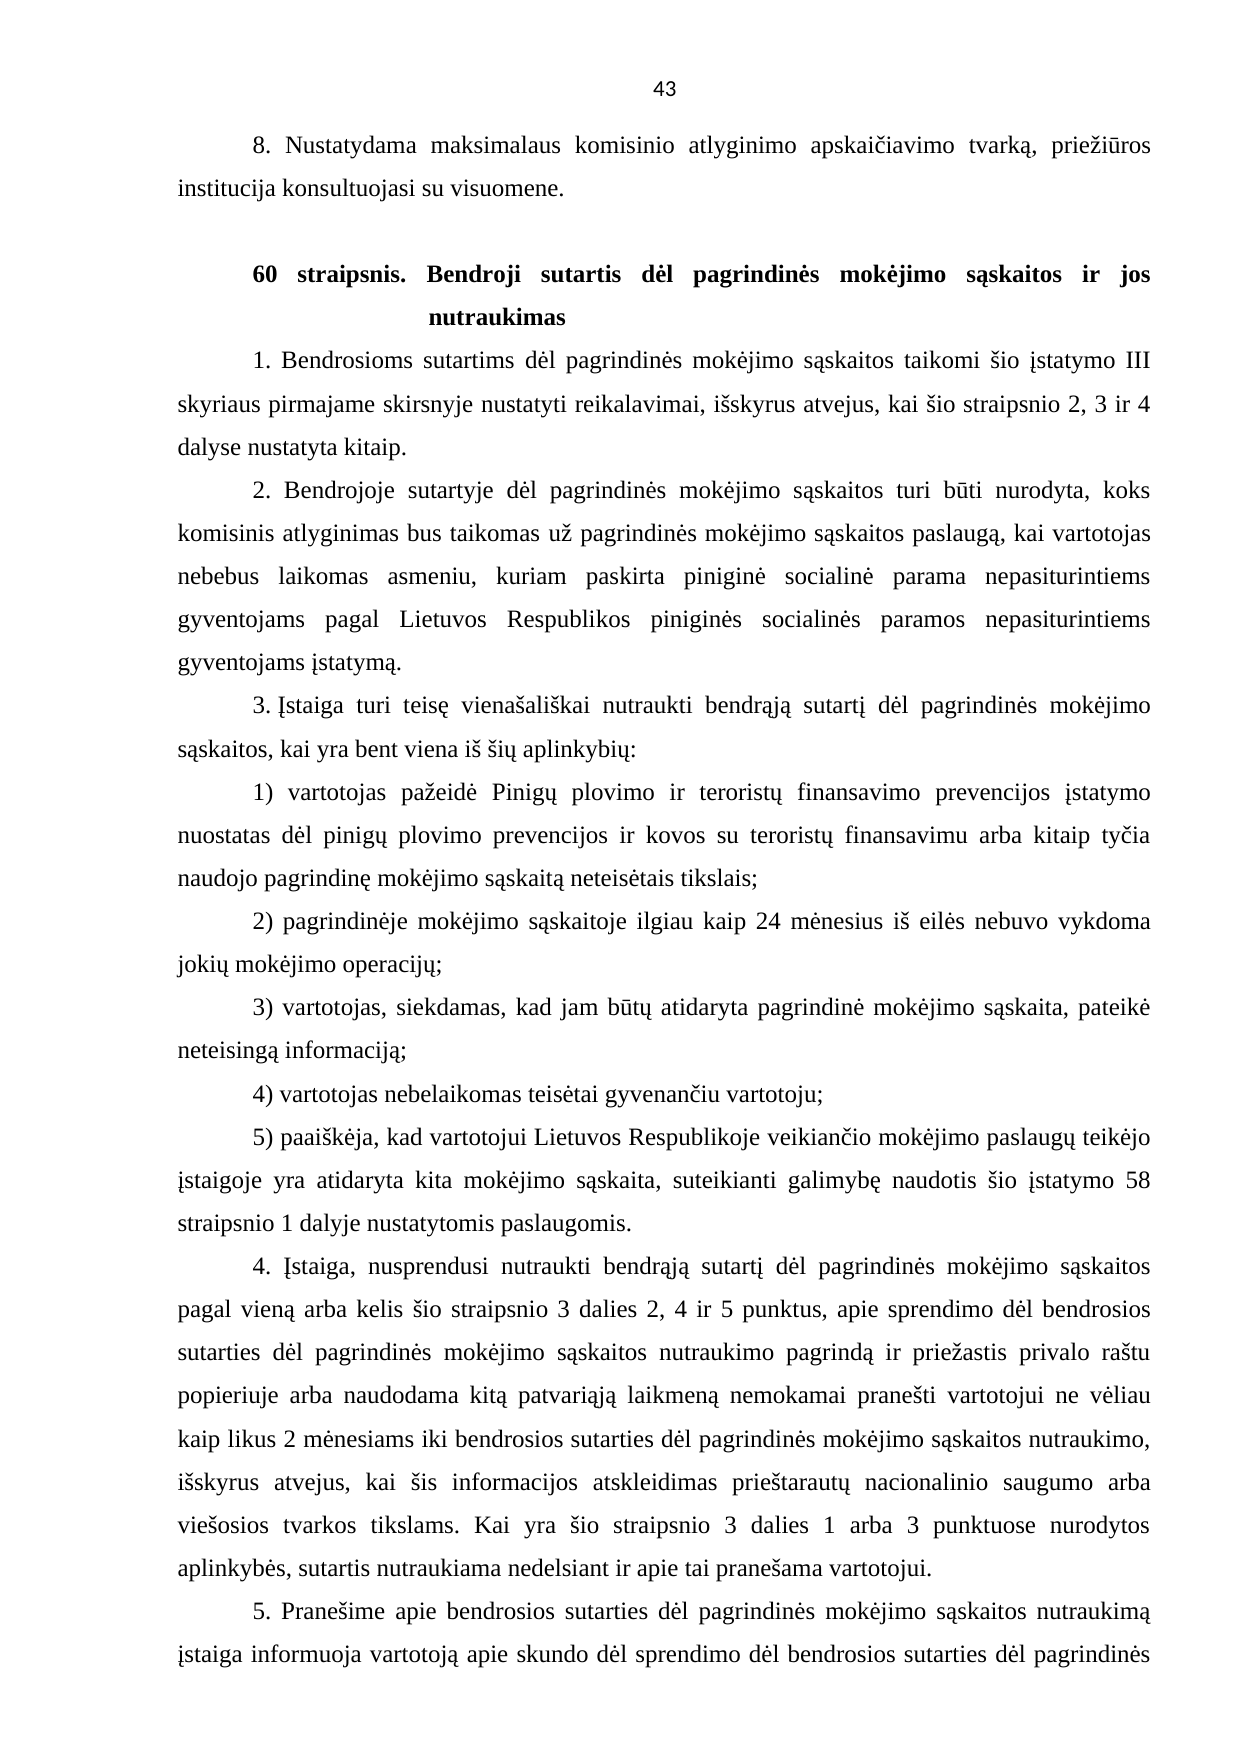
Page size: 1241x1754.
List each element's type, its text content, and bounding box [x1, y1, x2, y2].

text 2. Bendrojoje sutartyje dėl pagrindinės mokėjimo sąskaitos turi būti nurodyta, koks komisinis atlyginimas bus taikomas už pagrindinės mokėjimo sąskaitos paslaugą, kai vartotojas nebebus laikomas asmeniu, kuriam paskirta piniginė socialinė parama nepasiturintiems gyventojams pagal Lietuvos Respublikos piniginės socialinės paramos nepasiturintiems gyventojams įstatymą. [177, 475, 1152, 676]
text 60 straipsnis. Bendroji sutartis dėl pagrindinės mokėjimo sąskaitos ir jos nutraukimas [252, 259, 1152, 331]
text 4. Įstaiga, nusprendusi nutraukti bendrąją sutartį dėl pagrindinės mokėjimo sąskaitos pagal vieną arba kelis šio straipsnio 3 dalies 2, 4 ir 5 punktus, apie sprendimo dėl bendrosios sutarties dėl pagrindinės mokėjimo sąskaitos nutraukimo pagrindą ir priežastis privalo raštu popieriuje arba naudodama kitą patvariąją laikmeną nemokamai pranešti vartotojui ne vėliau kaip likus 2 mėnesiams iki bendrosios sutarties dėl pagrindinės mokėjimo sąskaitos nutraukimo, išskyrus atvejus, kai šis informacijos atskleidimas prieštarautų nacionalinio saugumo arba viešosios tvarkos tikslams. Kai yra šio straipsnio 3 dalies 1 arba 3 punktuose nurodytos aplinkybės, sutartis nutraukiama nedelsiant ir apie tai pranešama vartotojui. [177, 1251, 1152, 1582]
text 2) pagrindinėje mokėjimo sąskaitoje ilgiau kaip 24 mėnesius iš eilės nebuvo vykdoma jokių mokėjimo operacijų; [177, 906, 1152, 978]
text 3. Įstaiga turi teisę vienašališkai nutraukti bendrąją sutartį dėl pagrindinės mokėjimo sąskaitos, kai yra bent viena iš šių aplinkybių: [177, 691, 1152, 762]
text 5) paaiškėja, kad vartotojui Lietuvos Respublikoje veikiančio mokėjimo paslaugų teikėjo įstaigoje yra atidaryta kita mokėjimo sąskaita, suteikianti galimybę naudotis šio įstatymo 58 straipsnio 1 dalyje nustatytomis paslaugomis. [177, 1122, 1152, 1237]
text 1) vartotojas pažeidė Pinigų plovimo ir teroristų finansavimo prevencijos įstatymo nuostatas dėl pinigų plovimo prevencijos ir kovos su teroristų finansavimu arba kitaip tyčia naudojo pagrindinę mokėjimo sąskaitą neteisėtais tikslais; [177, 777, 1152, 892]
text 3) vartotojas, siekdamas, kad jam būtų atidaryta pagrindinė mokėjimo sąskaita, pateikė neteisingą informaciją; [177, 992, 1152, 1064]
text 8. Nustatydama maksimalaus komisinio atlyginimo apskaičiavimo tvarką, priežiūros institucija konsultuojasi su visuomene. [177, 130, 1152, 202]
text 4) vartotojas nebelaikomas teisėtai gyvenančiu vartotoju; [177, 1079, 1152, 1107]
text 5. Pranešime apie bendrosios sutarties dėl pagrindinės mokėjimo sąskaitos nutraukimą įstaiga informuoja vartotoją apie skundo dėl sprendimo dėl bendrosios sutarties dėl pagrindinės [177, 1596, 1152, 1668]
text 1. Bendrosioms sutartims dėl pagrindinės mokėjimo sąskaitos taikomi šio įstatymo III skyriaus pirmajame skirsnyje nustatyti reikalavimai, išskyrus atvejus, kai šio straipsnio 2, 3 ir 4 dalyse nustatyta kitaip. [177, 346, 1152, 461]
